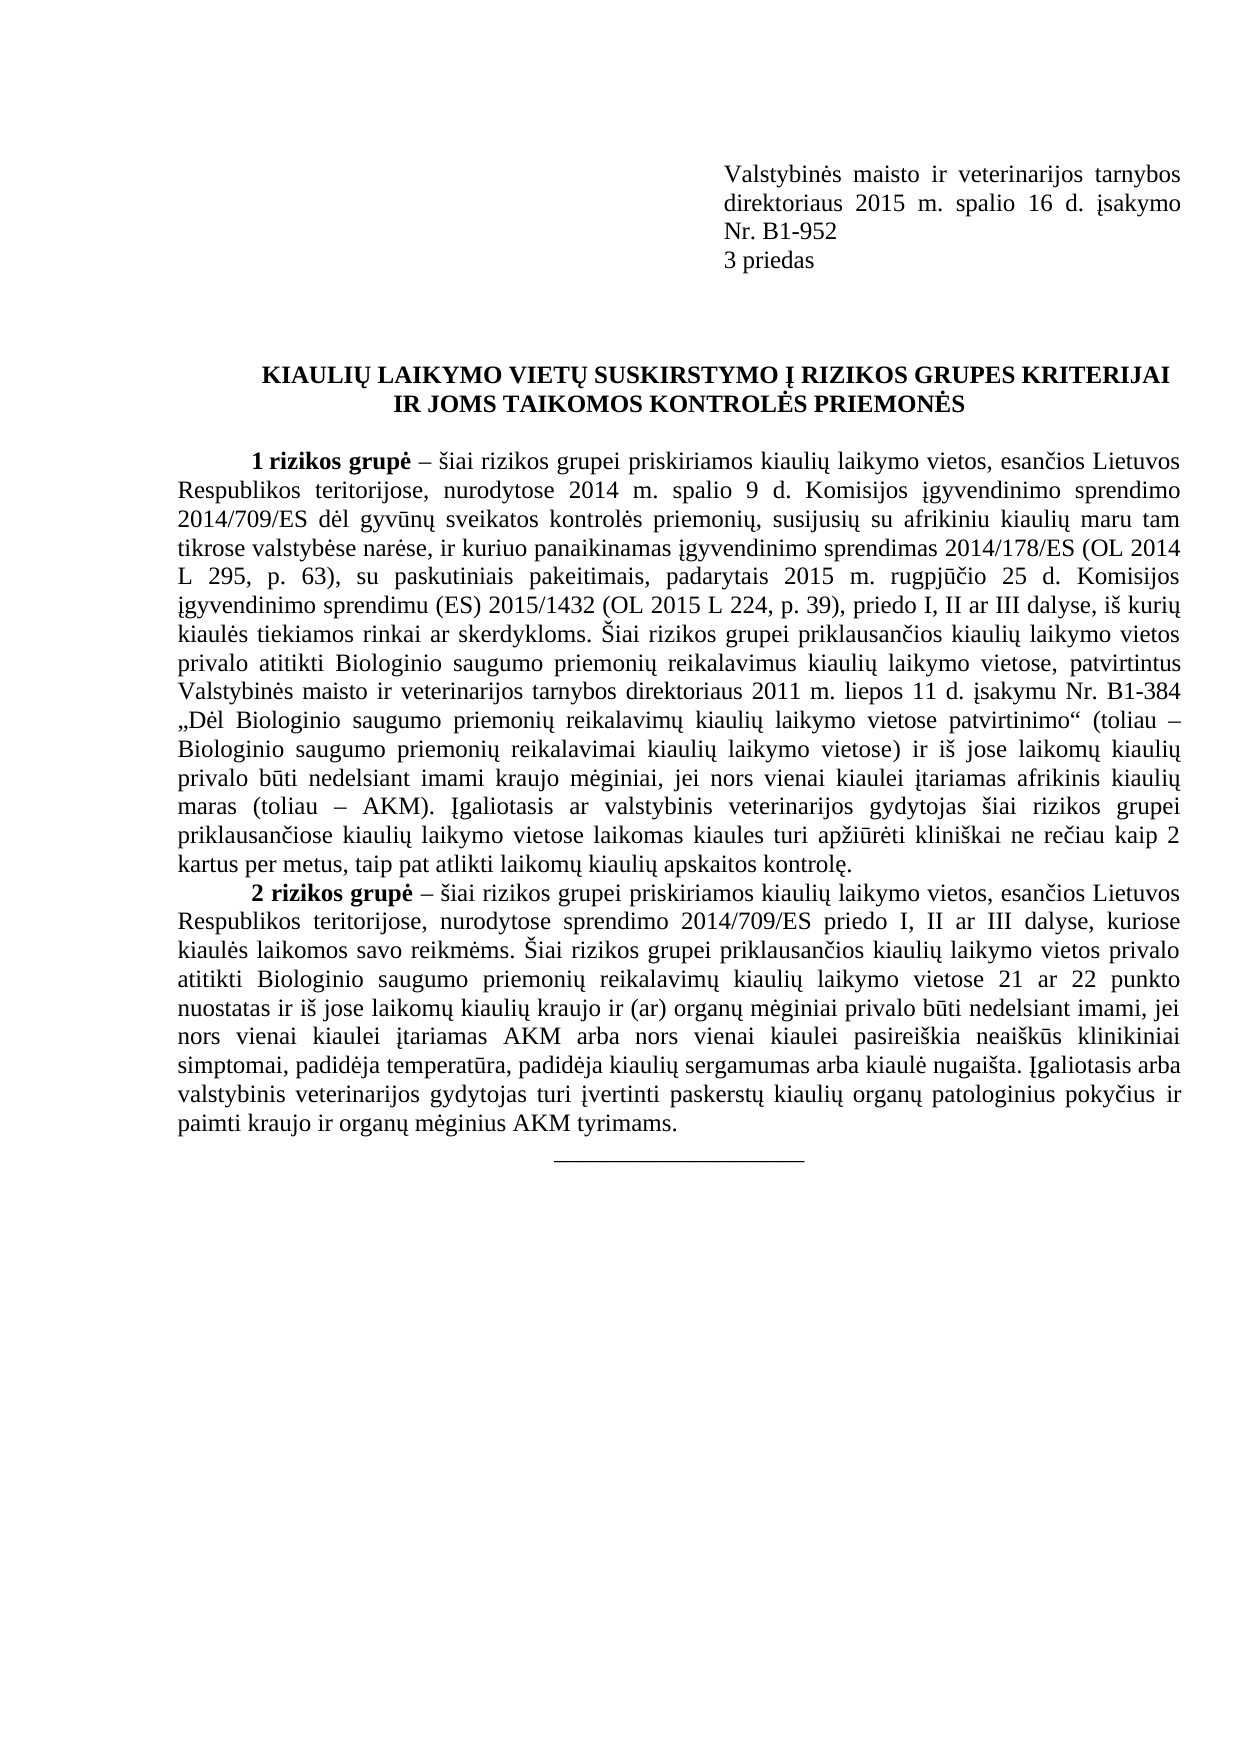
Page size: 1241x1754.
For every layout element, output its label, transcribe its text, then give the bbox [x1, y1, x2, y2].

text ____________________ [177, 1136, 1181, 1165]
text Valstybinės maisto ir veterinarijos tarnybos direktoriaus 2015 m. spalio 16 d. įsakymo Nr. B1-952 [723, 159, 1181, 245]
text KIAULIŲ LAIKYMO VIETŲ SUSKIRSTYMO Į RIZIKOS GRUPES KRITERIJAI IR JOMS TAIKOMOS KONTROLĖS PRIEMONĖS [177, 360, 1181, 418]
text 3 priedas [723, 245, 1181, 274]
text 2 rizikos grupė – šiai rizikos grupei priskiriamos kiaulių laikymo vietos, esančios Lietuvos Respublikos teritorijose, nurodytose sprendimo 2014/709/ES priedo I, II ar III dalyse, kuriose kiaulės laikomos savo reikmėms. Šiai rizikos grupei priklausančios kiaulių laikymo vietos privalo atitikti Biologinio saugumo priemonių reikalavimų kiaulių laikymo vietose 21 ar 22 punkto nuostatas ir iš jose laikomų kiaulių kraujo ir (ar) organų mėginiai privalo būti nedelsiant imami, jei nors vienai kiaulei įtariamas AKM arba nors vienai kiaulei pasireiškia neaiškūs klinikiniai simptomai, padidėja temperatūra, padidėja kiaulių sergamumas arba kiaulė nugaišta. Įgaliotasis arba valstybinis veterinarijos gydytojas turi įvertinti paskerstų kiaulių organų patologinius pokyčius ir paimti kraujo ir organų mėginius AKM tyrimams. [177, 878, 1181, 1136]
text 1 rizikos grupė – šiai rizikos grupei priskiriamos kiaulių laikymo vietos, esančios Lietuvos Respublikos teritorijose, nurodytose 2014 m. spalio 9 d. Komisijos įgyvendinimo sprendimo 2014/709/ES dėl gyvūnų sveikatos kontrolės priemonių, susijusių su afrikiniu kiaulių maru tam tikrose valstybėse narėse, ir kuriuo panaikinamas įgyvendinimo sprendimas 2014/178/ES (OL 2014 L 295, p. 63), su paskutiniais pakeitimais, padarytais 2015 m. rugpjūčio 25 d. Komisijos įgyvendinimo sprendimu (ES) 2015/1432 (OL 2015 L 224, p. 39), priedo I, II ar III dalyse, iš kurių kiaulės tiekiamos rinkai ar skerdykloms. Šiai rizikos grupei priklausančios kiaulių laikymo vietos privalo atitikti Biologinio saugumo priemonių reikalavimus kiaulių laikymo vietose, patvirtintus Valstybinės maisto ir veterinarijos tarnybos direktoriaus 2011 m. liepos 11 d. įsakymu Nr. B1-384 „Dėl Biologinio saugumo priemonių reikalavimų kiaulių laikymo vietose patvirtinimo“ (toliau – Biologinio saugumo priemonių reikalavimai kiaulių laikymo vietose) ir iš jose laikomų kiaulių privalo būti nedelsiant imami kraujo mėginiai, jei nors vienai kiaulei įtariamas afrikinis kiaulių maras (toliau – AKM). Įgaliotasis ar valstybinis veterinarijos gydytojas šiai rizikos grupei priklausančiose kiaulių laikymo vietose laikomas kiaules turi apžiūrėti kliniškai ne rečiau kaip 2 kartus per metus, taip pat atlikti laikomų kiaulių apskaitos kontrolę. [177, 446, 1181, 878]
